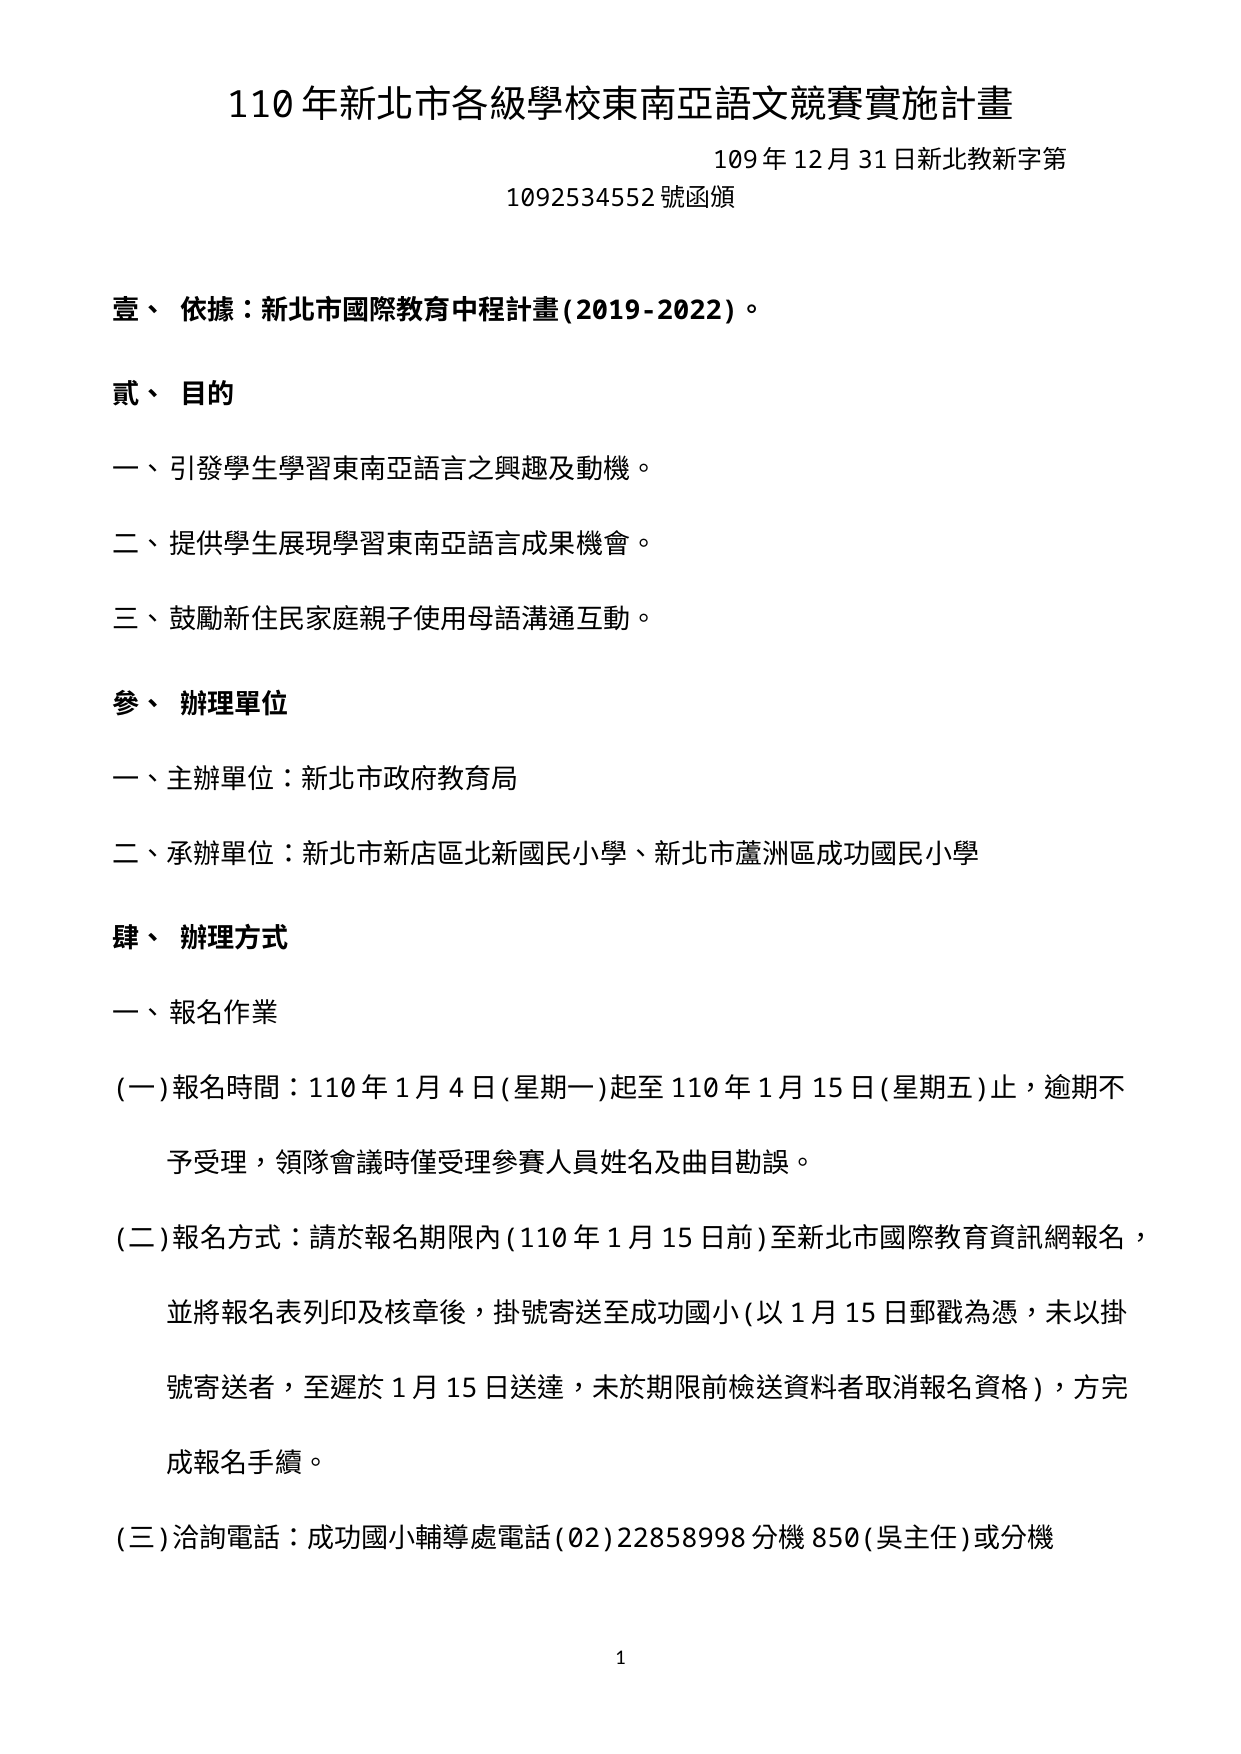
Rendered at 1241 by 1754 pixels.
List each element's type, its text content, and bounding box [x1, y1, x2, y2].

text 109年12月31日新北教新字第1092534552號函頒 [112, 139, 1128, 214]
text (一)報名時間：110年1月4日(星期一)起至110年1月15日(星期五)止，逾期不予受理，領隊會議時僅受理參賽人員姓名及曲目勘誤。 [112, 1048, 1128, 1198]
list 主辦單位：新北市政府教育局 [112, 739, 1128, 814]
list 承辦單位：新北市新店區北新國民小學、新北市蘆洲區成功國民小學 [112, 814, 1128, 889]
text (三)洽詢電話：成功國小輔導處電話(02)22858998分機850(吳主任)或分機 [112, 1498, 1128, 1573]
list 提供學生展現學習東南亞語言成果機會。 [112, 505, 1128, 580]
list 報名作業 [112, 973, 1128, 1048]
list 依據：新北市國際教育中程計畫(2019-2022)。 [112, 270, 1128, 345]
list 鼓勵新住民家庭親子使用母語溝通互動。 [112, 580, 1128, 655]
text 110年新北市各級學校東南亞語文競賽實施計畫 [112, 64, 1128, 139]
list 辦理單位 [112, 664, 1128, 739]
list 目的 [112, 355, 1128, 430]
list 引發學生學習東南亞語言之興趣及動機。 [112, 430, 1128, 505]
list 辦理方式 [112, 898, 1128, 973]
text (二)報名方式：請於報名期限內(110年1月15日前)至新北市國際教育資訊網報名，並將報名表列印及核章後，掛號寄送至成功國小(以1月15日郵戳為憑，未以掛號寄送者，至遲於1月15日送達，未於期限前檢送資料者取消報名資格)，方完成報名手續。 [112, 1198, 1128, 1498]
